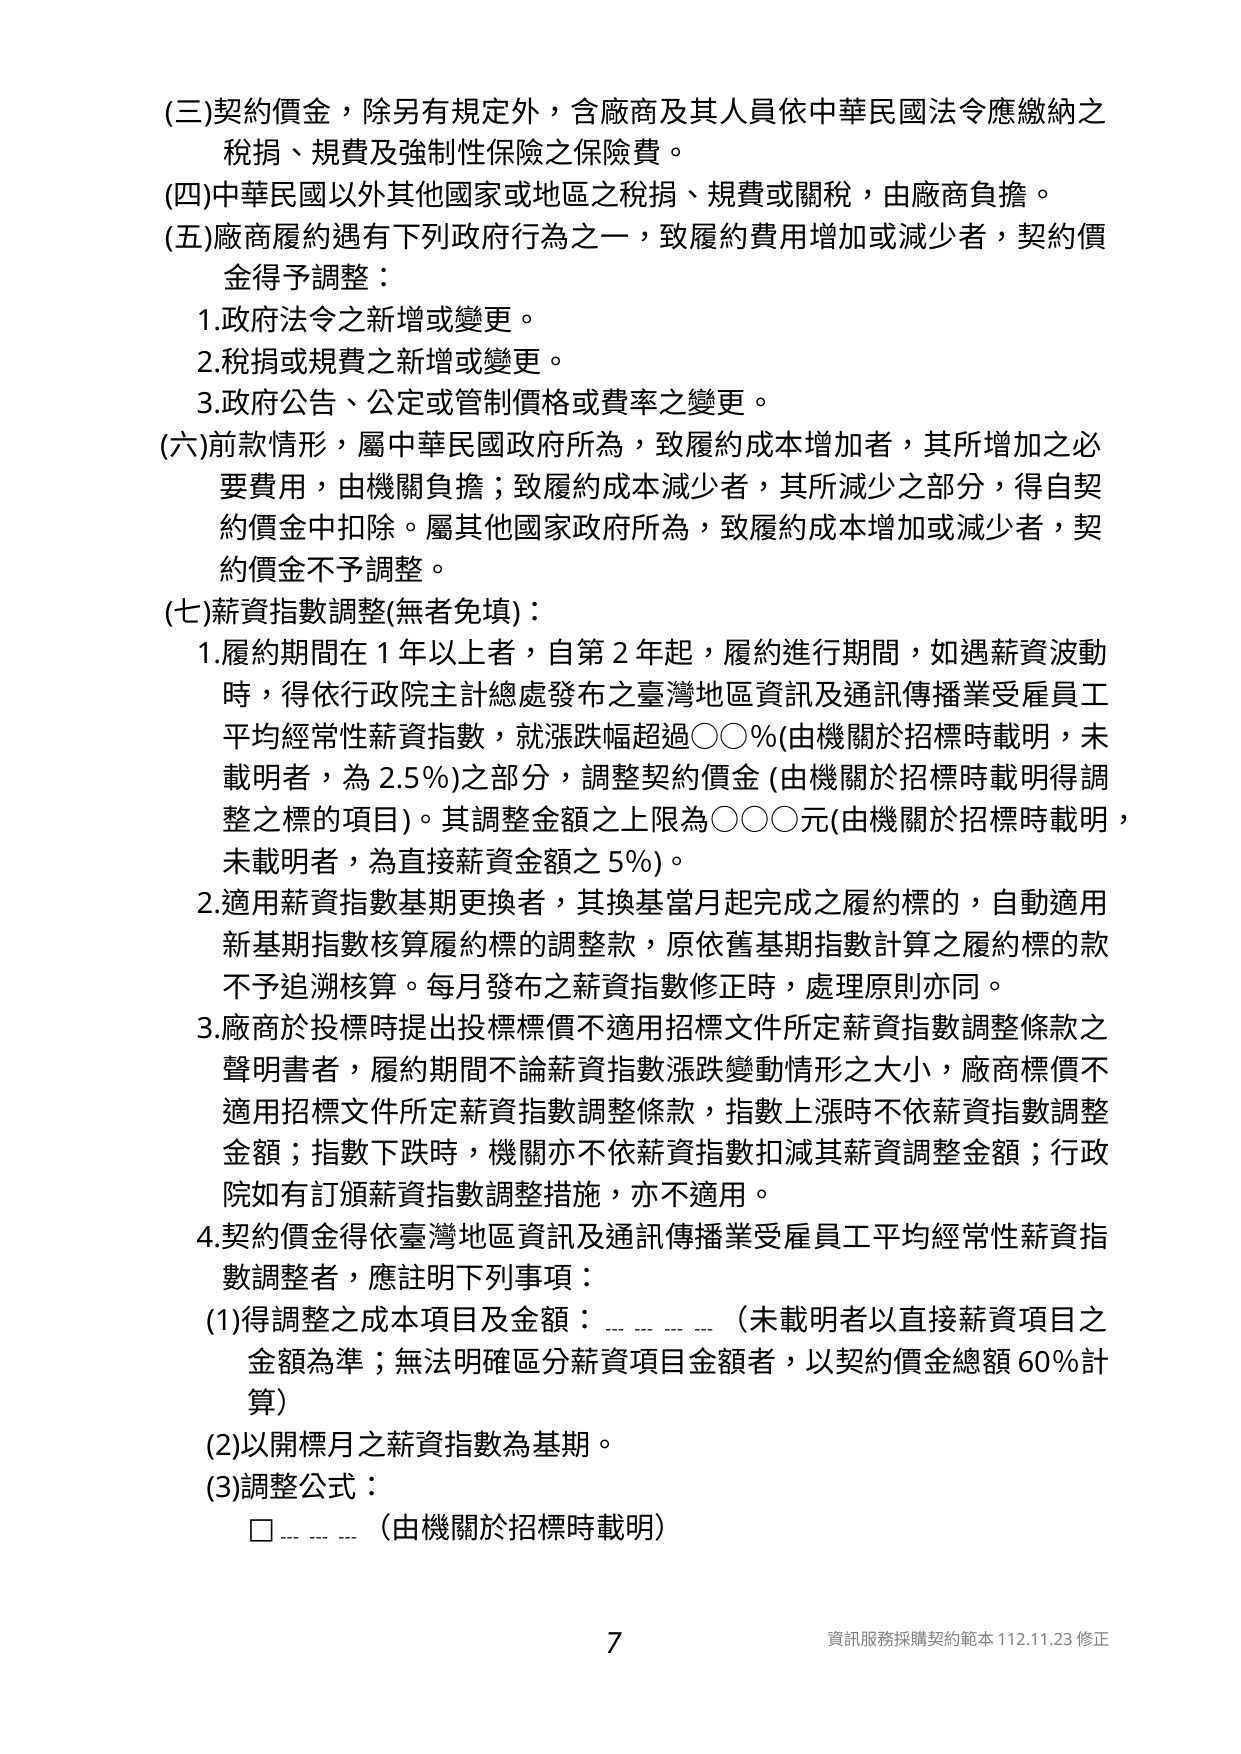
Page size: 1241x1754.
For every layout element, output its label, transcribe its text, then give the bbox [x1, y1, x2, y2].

text (3)調整公式： [206, 1464, 1109, 1505]
text (三)契約價金，除另有規定外，含廠商及其人員依中華民國法令應繳納之稅捐、規費及強制性保險之保險費。 [164, 89, 1109, 172]
text 2.稅捐或規費之新增或變更。 [196, 339, 1109, 380]
text (七)薪資指數調整(無者免填)： [164, 589, 1109, 630]
text 1.政府法令之新增或變更。 [196, 297, 1109, 339]
text (四)中華民國以外其他國家或地區之稅捐、規費或關稅，由廠商負擔。 [164, 172, 1109, 214]
text (五)廠商履約遇有下列政府行為之一，致履約費用增加或減少者，契約價金得予調整： [164, 214, 1109, 297]
text 2.適用薪資指數基期更換者，其換基當月起完成之履約標的，自動適用新基期指數核算履約標的調整款，原依舊基期指數計算之履約標的款不予追溯核算。每月發布之薪資指數修正時，處理原則亦同。 [196, 880, 1109, 1005]
text 4.契約價金得依臺灣地區資訊及通訊傳播業受雇員工平均經常性薪資指數調整者，應註明下列事項： [196, 1214, 1109, 1297]
text (六)前款情形，屬中華民國政府所為，致履約成本增加者，其所增加之必要費用，由機關負擔；致履約成本減少者，其所減少之部分，得自契約價金中扣除。屬其他國家政府所為，致履約成本增加或減少者，契約價金不予調整。 [160, 422, 1103, 589]
text □﹍﹍﹍（由機關於招標時載明） [247, 1505, 1109, 1547]
text (1)得調整之成本項目及金額：﹍﹍﹍﹍（未載明者以直接薪資項目之金額為準；無法明確區分薪資項目金額者，以契約價金總額60％計算） [206, 1297, 1109, 1422]
text 3.政府公告、公定或管制價格或費率之變更。 [196, 380, 1109, 422]
text 1.履約期間在1年以上者，自第2年起，履約進行期間，如遇薪資波動時，得依行政院主計總處發布之臺灣地區資訊及通訊傳播業受雇員工平均經常性薪資指數，就漲跌幅超過○○％(由機關於招標時載明，未載明者，為2.5％)之部分，調整契約價金 (由機關於招標時載明得調整之標的項目)。其調整金額之上限為○○○元(由機關於招標時載明，未載明者，為直接薪資金額之5％)。 [196, 630, 1109, 880]
text (2)以開標月之薪資指數為基期。 [206, 1422, 1109, 1464]
text 3.廠商於投標時提出投標標價不適用招標文件所定薪資指數調整條款之聲明書者，履約期間不論薪資指數漲跌變動情形之大小，廠商標價不適用招標文件所定薪資指數調整條款，指數上漲時不依薪資指數調整金額；指數下跌時，機關亦不依薪資指數扣減其薪資調整金額；行政院如有訂頒薪資指數調整措施，亦不適用。 [196, 1005, 1109, 1214]
